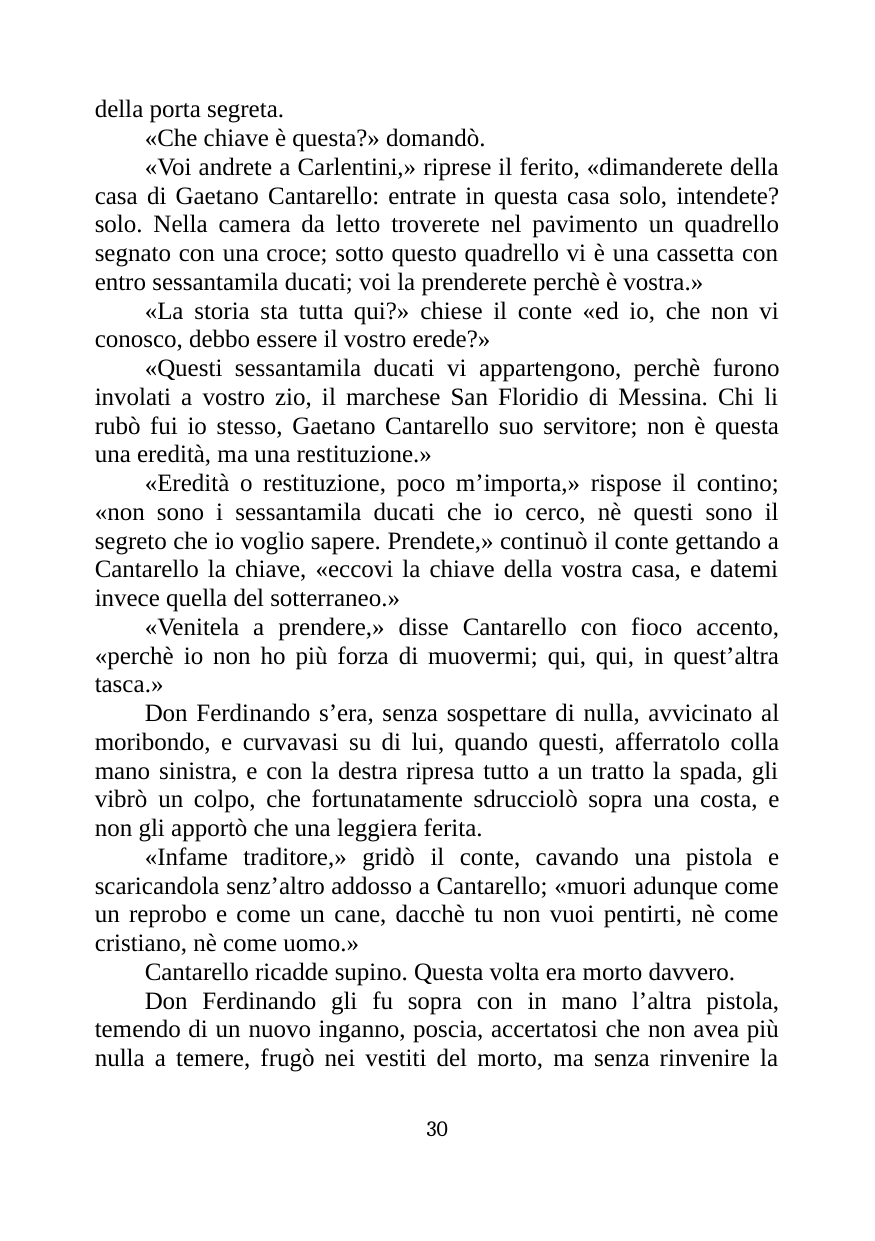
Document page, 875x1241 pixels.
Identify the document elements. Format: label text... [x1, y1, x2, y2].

text «Eredità o restituzione, poco m’importa,» rispose il contino; «non sono i sessantamila ducati che io cerco, nè questi sono il segreto che io voglio sapere. Prendete,» continuò il conte gettando a Cantarello la chiave, «eccovi la chiave della vostra casa, e datemi invece quella del sotterraneo.» [94, 468, 779, 612]
text Don Ferdinando s’era, senza sospettare di nulla, avvicinato al moribondo, e curvavasi su di lui, quando questi, afferratolo colla mano sinistra, e con la destra ripresa tutto a un tratto la spada, gli vibrò un colpo, che fortunatamente sdrucciolò sopra una costa, e non gli apportò che una leggiera ferita. [94, 698, 779, 842]
text Cantarello ricadde supino. Questa volta era morto davvero. [94, 957, 779, 986]
text della porta segreta. [94, 94, 779, 123]
text «Infame traditore,» gridò il conte, cavando una pistola e scaricandola senz’altro addosso a Cantarello; «muori adunque come un reprobo e come un cane, dacchè tu non vuoi pentirti, nè come cristiano, nè come uomo.» [94, 842, 779, 957]
text «La storia sta tutta qui?» chiese il conte «ed io, che non vi conosco, debbo essere il vostro erede?» [94, 296, 779, 353]
text «Che chiave è questa?» domandò. [94, 123, 779, 152]
text Don Ferdinando gli fu sopra con in mano l’altra pistola, temendo di un nuovo inganno, poscia, accertatosi che non avea più nulla a temere, frugò nei vestiti del morto, ma senza rinvenire la [94, 986, 779, 1072]
text «Questi sessantamila ducati vi appartengono, perchè furono involati a vostro zio, il marchese San Floridio di Messina. Chi li rubò fui io stesso, Gaetano Cantarello suo servitore; non è questa una eredità, ma una restituzione.» [94, 353, 779, 468]
text «Voi andrete a Carlentini,» riprese il ferito, «dimanderete della casa di Gaetano Cantarello: entrate in questa casa solo, intendete? solo. Nella camera da letto troverete nel pavimento un quadrello segnato con una croce; sotto questo quadrello vi è una cassetta con entro sessantamila ducati; voi la prenderete perchè è vostra.» [94, 152, 779, 296]
text «Venitela a prendere,» disse Cantarello con fioco accento, «perchè io non ho più forza di muovermi; qui, qui, in quest’altra tasca.» [94, 612, 779, 698]
